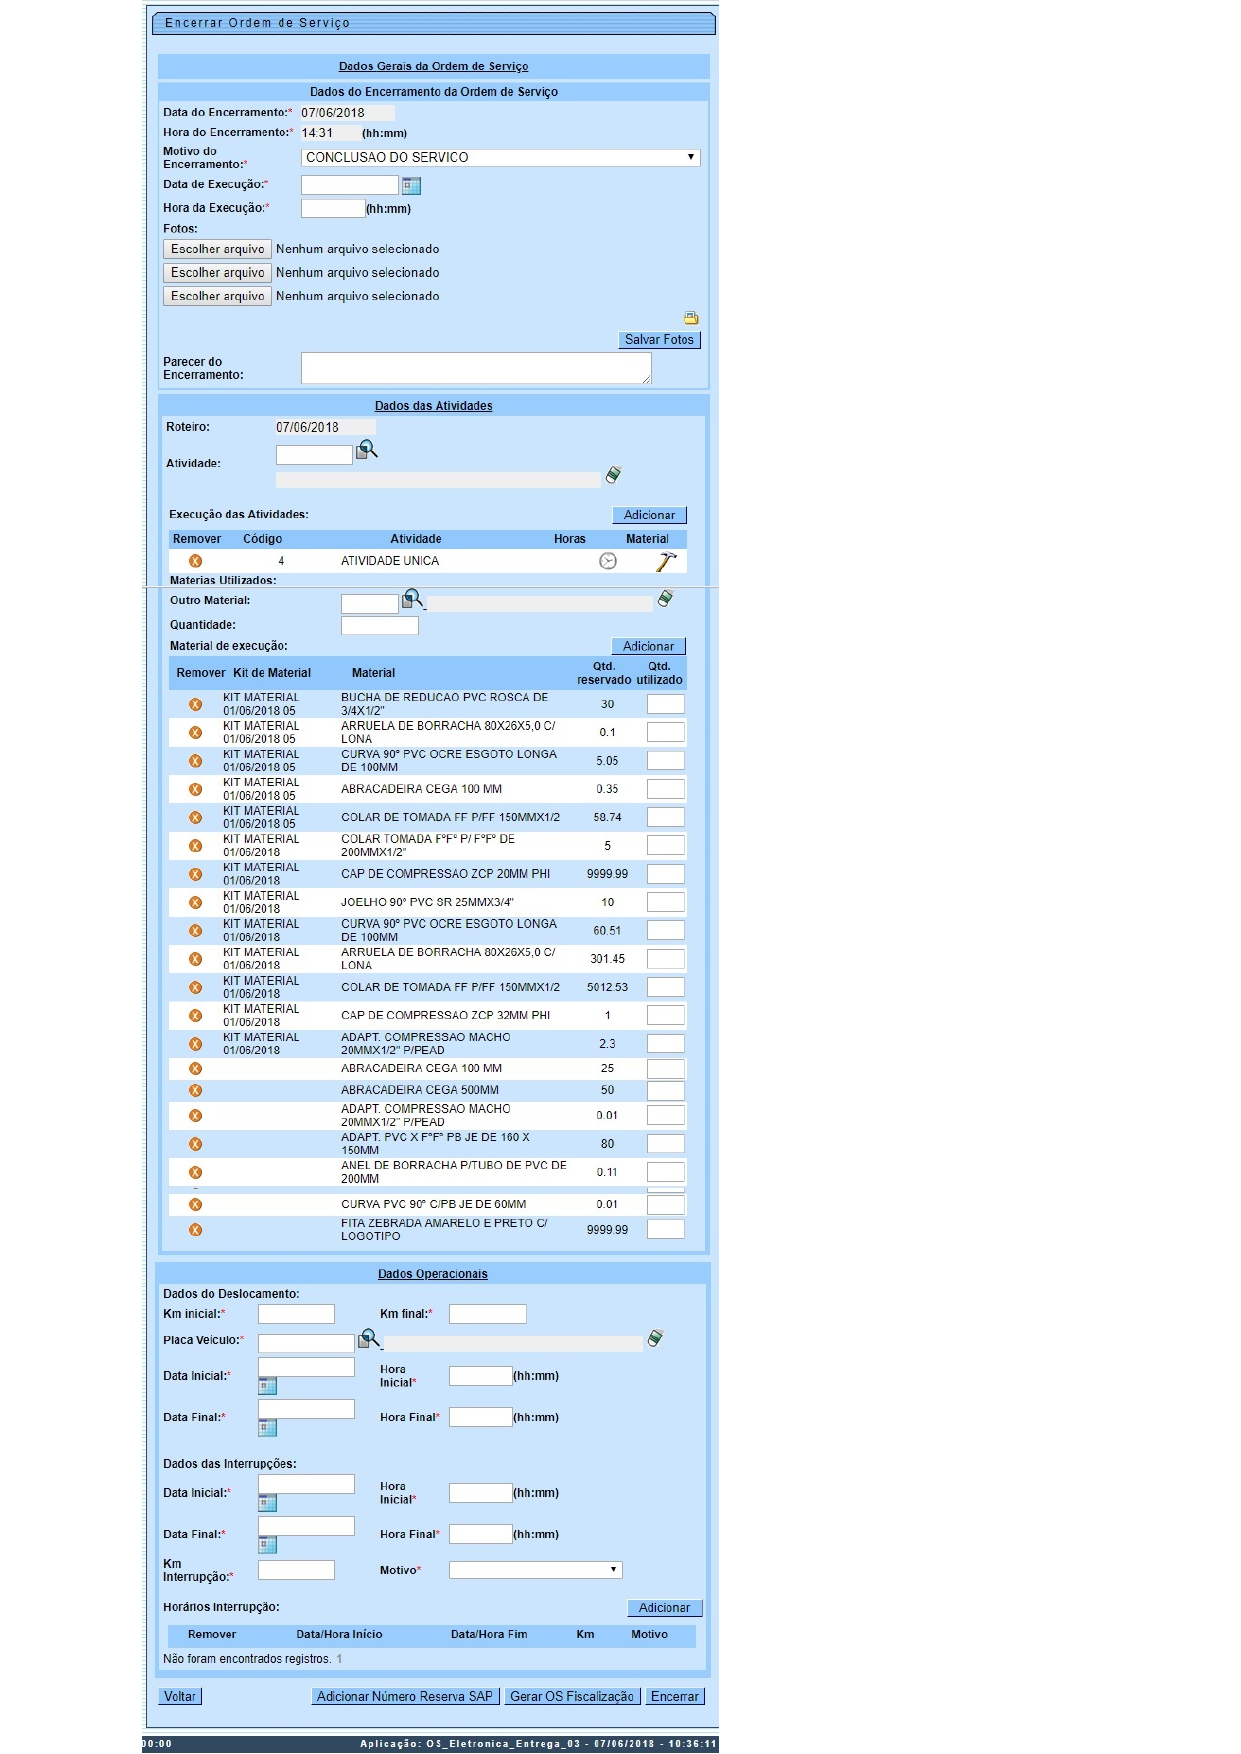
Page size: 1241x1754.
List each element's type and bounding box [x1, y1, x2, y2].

picture [142, 0, 719, 1754]
